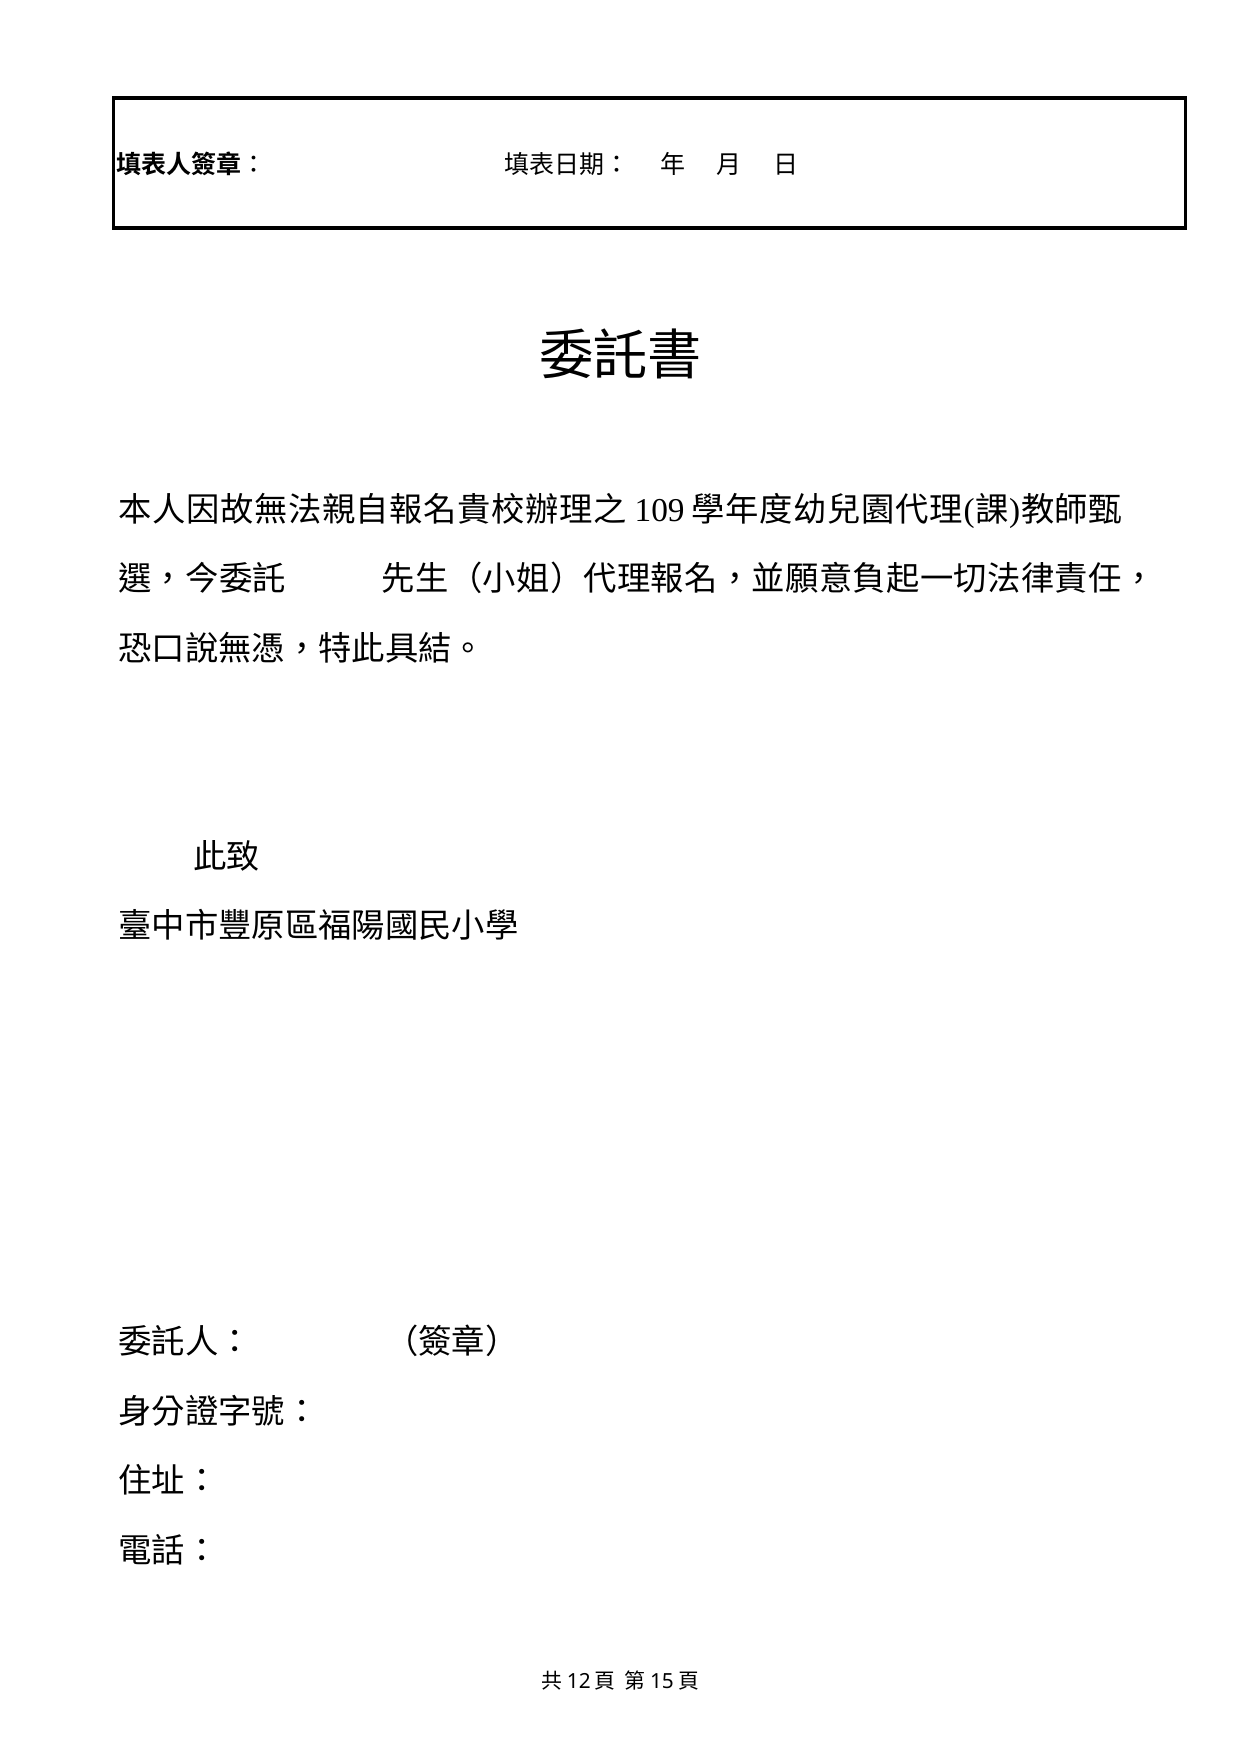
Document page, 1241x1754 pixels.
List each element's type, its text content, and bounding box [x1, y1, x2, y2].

text 委託書 [118, 299, 1122, 403]
text 本人因故無法親自報名貴校辦理之109學年度幼兒園代理(課)教師甄選，今委託 先生（小姐）代理報名，並願意負起一切法律責任，恐口說無憑，特此具結。 [118, 472, 1122, 680]
text 臺中市豐原區福陽國民小學 [118, 888, 1122, 958]
text 此致 [118, 819, 1122, 888]
table_cell 填表人簽章： 填表日期： 年 月 日 [115, 100, 1184, 226]
text 委託人： （簽章） [118, 1305, 1122, 1374]
text 身分證字號： [118, 1374, 1122, 1443]
text 住址： [118, 1443, 1122, 1513]
text 電話： [118, 1513, 1122, 1582]
